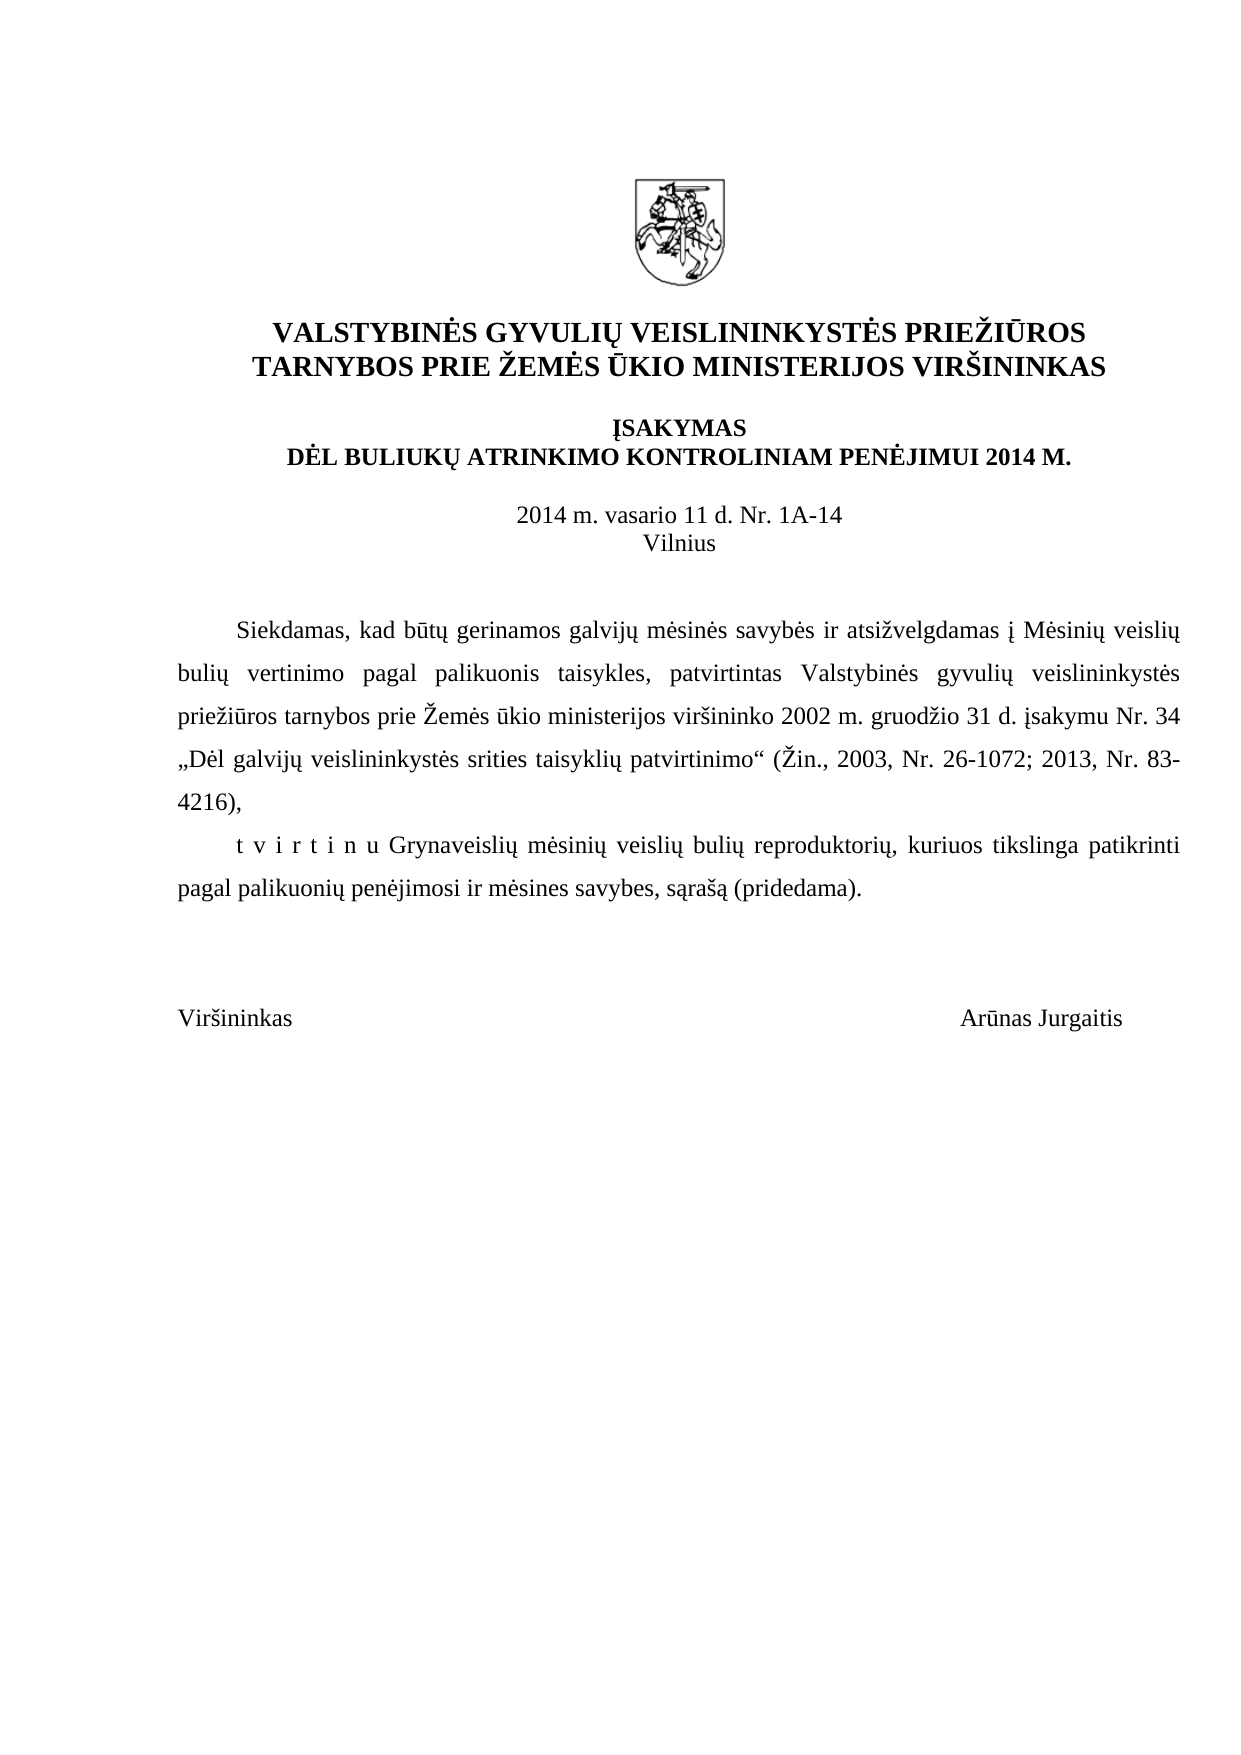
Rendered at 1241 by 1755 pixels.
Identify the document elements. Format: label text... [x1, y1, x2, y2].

text ĮSAKYMAS [177, 413, 1181, 442]
text t v i r t i n u Grynaveislių mėsinių veislių bulių reproduktorių, kuriuos tikslinga patikrinti pagal palikuonių penėjimosi ir mėsines savybes, sąrašą (pridedama). [177, 830, 1181, 902]
text DĖL BULIUKŲ ATRINKIMO KONTROLINIAM PENĖJIMUI 2014 M. [177, 442, 1181, 471]
text Siekdamas, kad būtų gerinamos galvijų mėsinės savybės ir atsižvelgdamas į Mėsinių veislių bulių vertinimo pagal palikuonis taisykles, patvirtintas Valstybinės gyvulių veislininkystės priežiūros tarnybos prie Žemės ūkio ministerijos viršininko 2002 m. gruodžio 31 d. įsakymu Nr. 34 „Dėl galvijų veislininkystės srities taisyklių patvirtinimo“ (Žin., 2003, Nr. 26-1072; 2013, Nr. 83-4216), [177, 615, 1181, 816]
text VALSTYBINĖS GYVULIŲ VEISLININKYSTĖS PRIEŽIŪROS [177, 315, 1181, 349]
text Viršininkas Arūnas Jurgaitis [177, 1003, 1181, 1032]
text TARNYBOS PRIE ŽEMĖS ŪKIO MINISTERIJOS VIRŠININKAS [177, 349, 1181, 382]
text 2014 m. vasario 11 d. Nr. 1A-14 [177, 500, 1181, 528]
text Vilnius [177, 528, 1181, 557]
